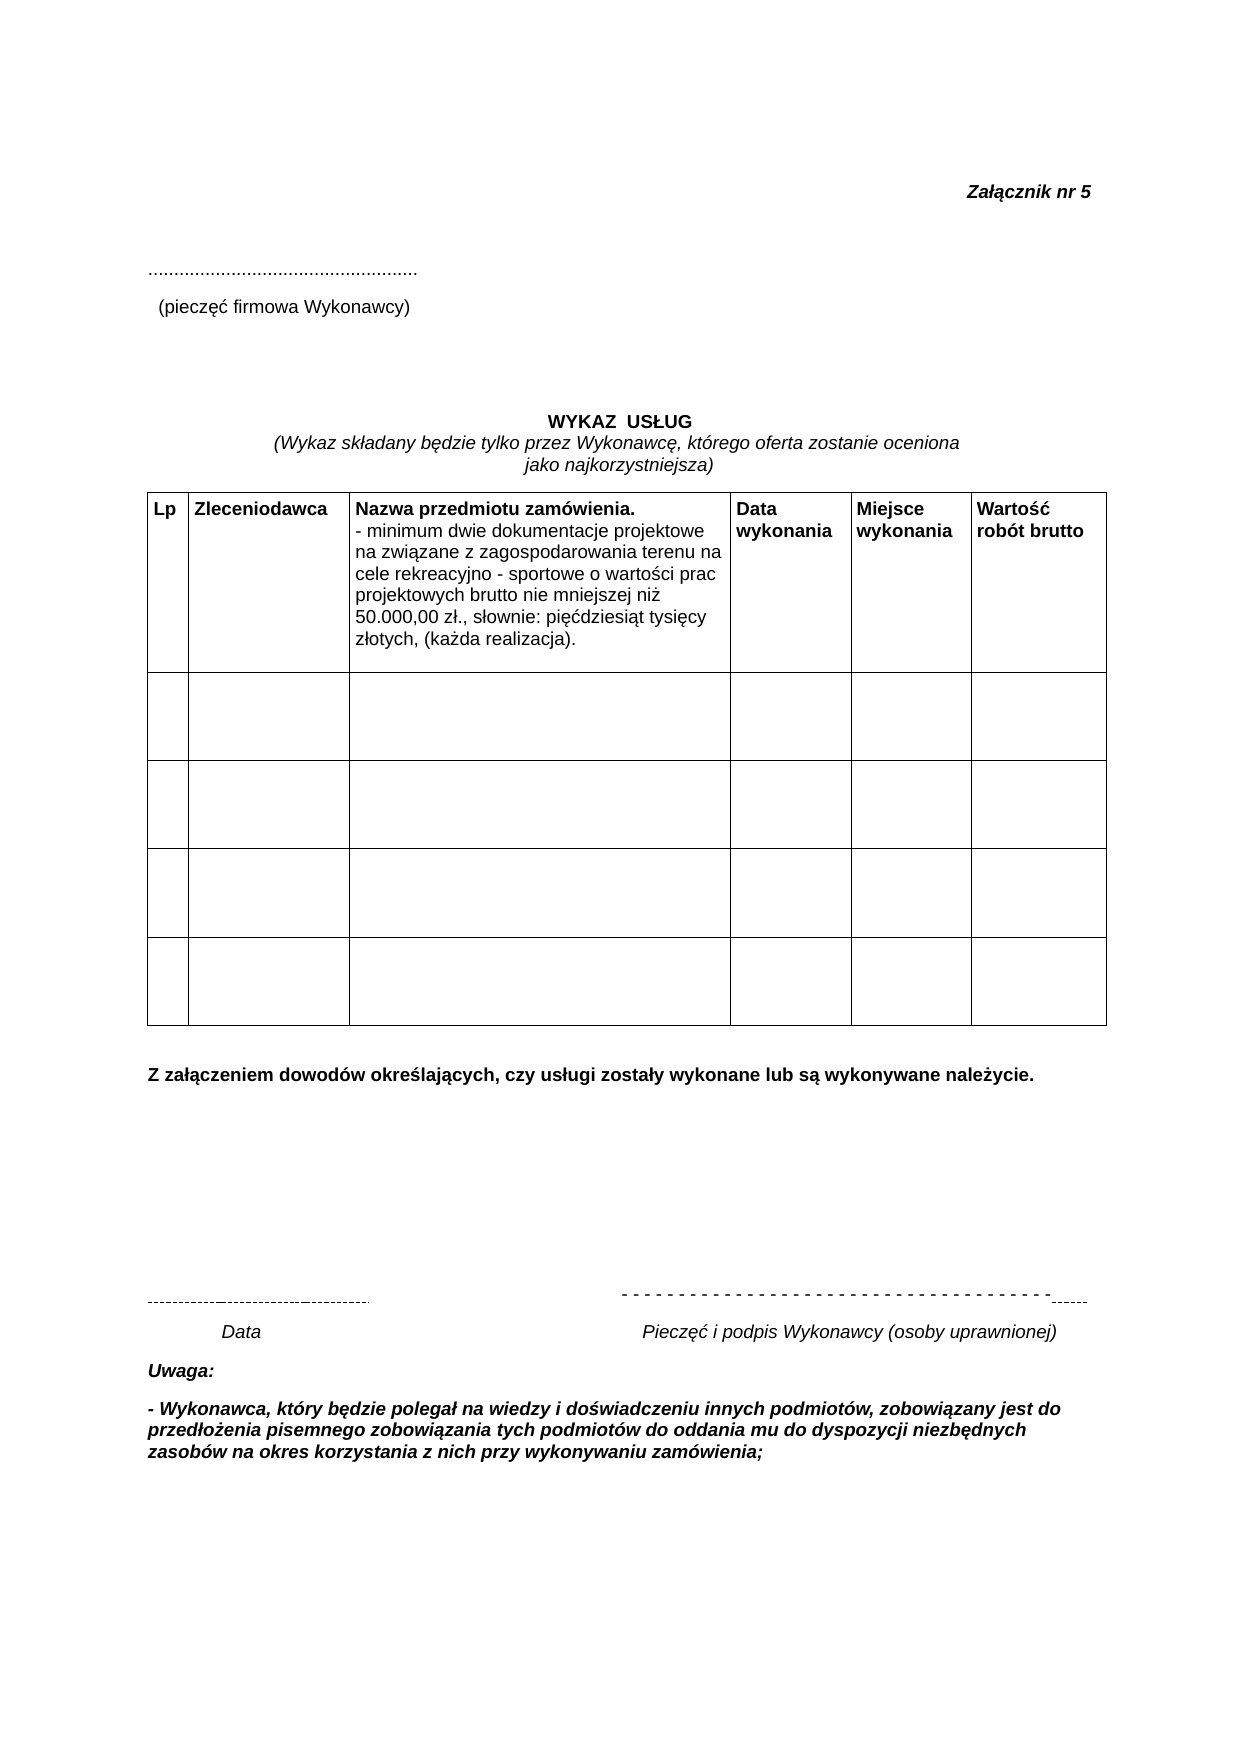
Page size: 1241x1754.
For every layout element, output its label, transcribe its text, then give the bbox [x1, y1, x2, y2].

table_header Zleceniodawca [189, 493, 349, 671]
text WYKAZ USŁUG (Wykaz składany będzie tylko przez Wykonawcę, którego oferta zostanie oceniona jako najkorzystniejsza) [148, 410, 1093, 475]
table_cell [972, 849, 1106, 937]
table_cell [350, 761, 730, 848]
table_cell [350, 849, 730, 937]
table_cell [189, 673, 349, 760]
table_cell [148, 849, 188, 937]
table_header Nazwa przedmiotu zamówienia. - minimum dwie dokumentacje projektowe na związane z zagospodarowania terenu na cele rekreacyjno - sportowe o wartości prac projektowych brutto nie mniejszej niż 50.000,00 zł., słownie: pięćdziesiąt tysięcy złotych, (każda realizacja). [350, 493, 730, 671]
table_cell [148, 938, 188, 1025]
table_cell [852, 761, 971, 848]
table_cell [189, 849, 349, 937]
table_cell [972, 673, 1106, 760]
table_header Data wykonania [731, 493, 851, 671]
table_header Wartość robót brutto [972, 493, 1106, 671]
text Z załączeniem dowodów określających, czy usługi zostały wykonane lub są wykonywane należycie. [148, 1064, 1093, 1113]
text Załącznik nr 5 [148, 181, 1093, 203]
text .................................................... [148, 257, 1093, 279]
table_cell [731, 938, 851, 1025]
table_cell [350, 938, 730, 1025]
text - - - - - - - - - - - - - - - - - - - - - - - - - - - - - - - - - - - - - - [148, 1283, 1093, 1304]
table_cell [852, 938, 971, 1025]
table_cell [189, 938, 349, 1025]
text (pieczęć firmowa Wykonawcy) [148, 296, 1093, 317]
table_cell [731, 673, 851, 760]
table_cell [731, 761, 851, 848]
text Uwaga: [148, 1359, 1093, 1381]
table_cell [731, 849, 851, 937]
table_cell [972, 761, 1106, 848]
table_cell [852, 673, 971, 760]
text Data Pieczęć i podpis Wykonawcy (osoby uprawnionej) [148, 1321, 1093, 1343]
table_cell [148, 673, 188, 760]
table_cell [350, 673, 730, 760]
table_cell [972, 938, 1106, 1025]
table_cell [189, 761, 349, 848]
table_header Lp [148, 493, 188, 671]
text - Wykonawca, który będzie polegał na wiedzy i doświadczeniu innych podmiotów, zobowiązany jest do przedłożenia pisemnego zobowiązania tych podmiotów do oddania mu do dyspozycji niezbędnych zasobów na okres korzystania z nich przy wykonywaniu zamówienia; [148, 1398, 1093, 1484]
table_cell [852, 849, 971, 937]
table_cell [148, 761, 188, 848]
table_header Miejsce wykonania [852, 493, 971, 671]
